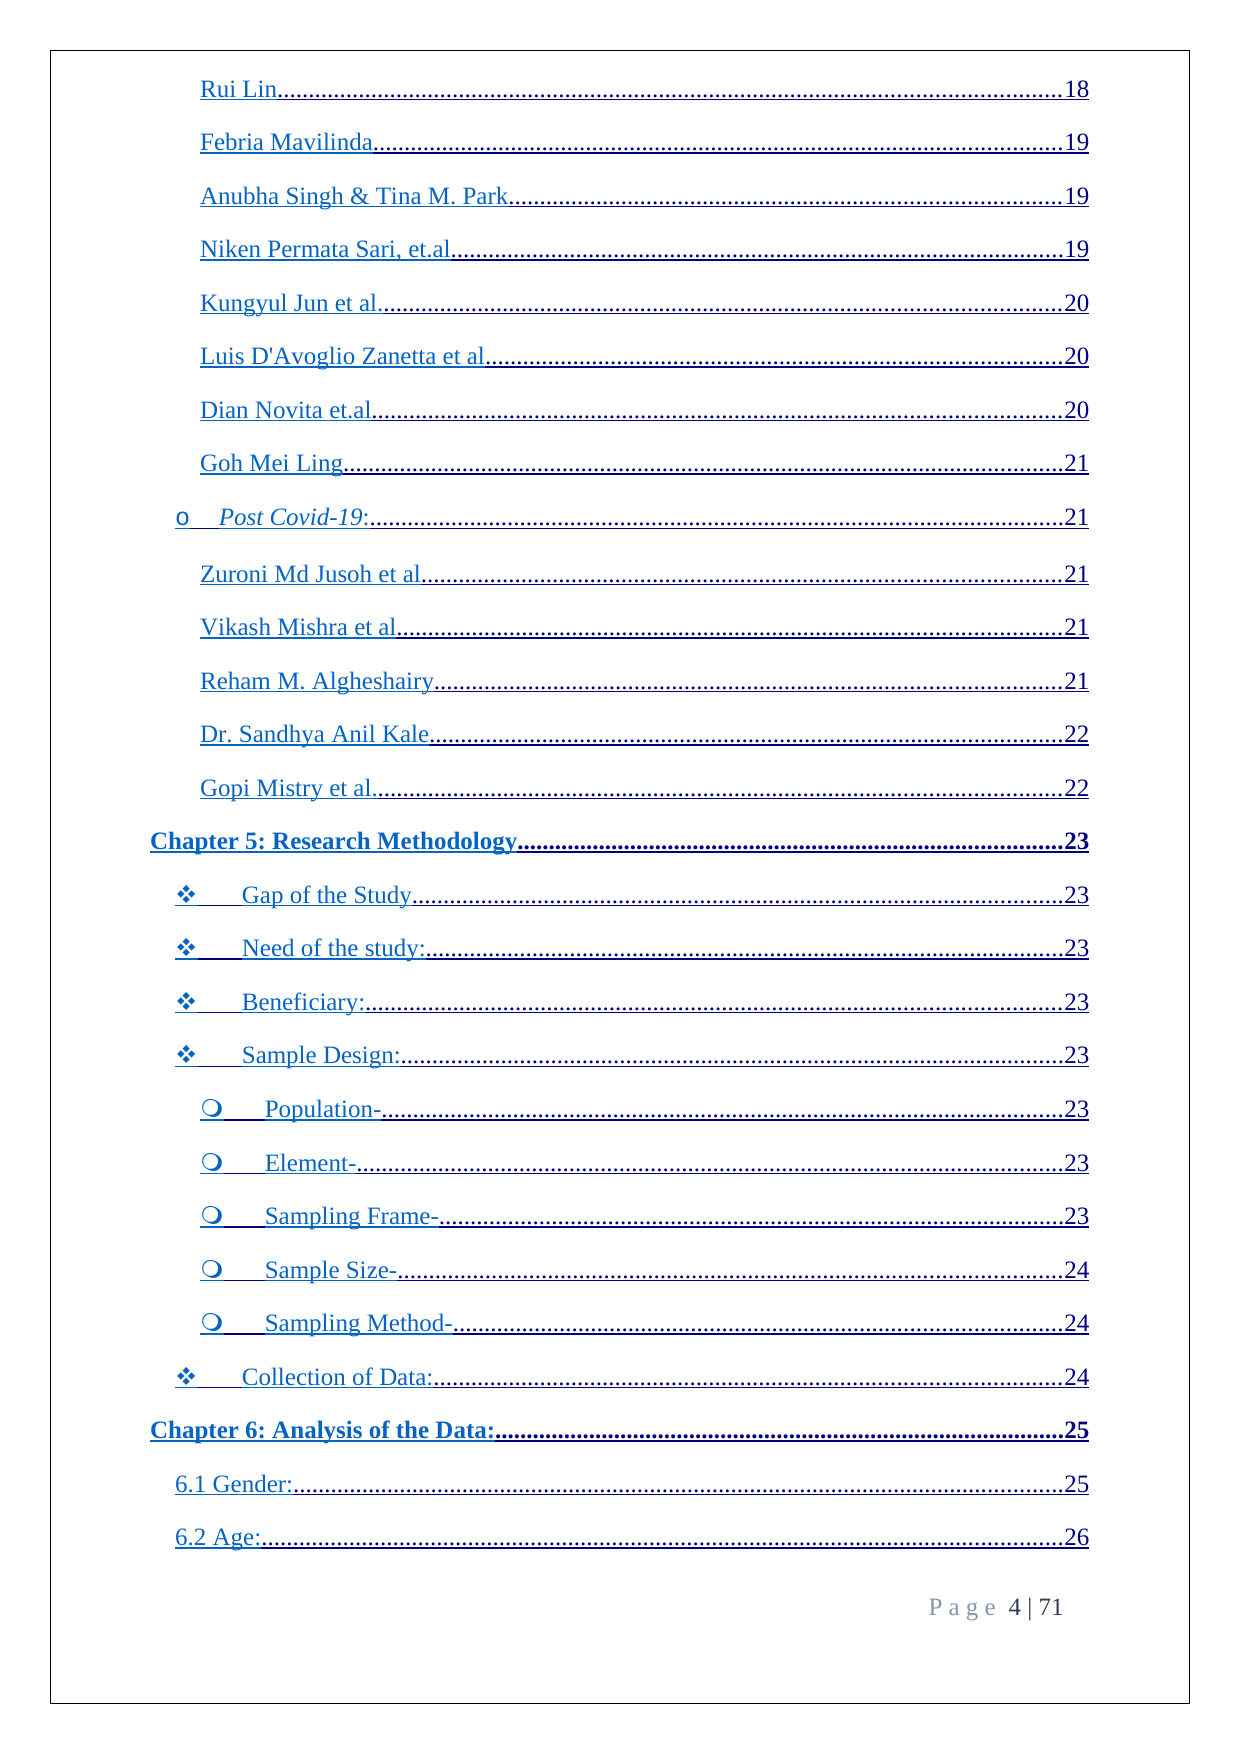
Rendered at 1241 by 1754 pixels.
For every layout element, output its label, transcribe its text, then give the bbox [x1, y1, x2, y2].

text  Sample Design: 23 [175, 1041, 1090, 1069]
text Reham M. Algheshairy 21 [200, 666, 1090, 694]
text Gopi Mistry et al. 22 [200, 773, 1090, 802]
text Dian Novita et.al 20 [200, 395, 1090, 424]
text  Population- 23 [200, 1094, 1090, 1123]
text Kungyul Jun et al. 20 [200, 288, 1090, 317]
text Vikash Mishra et al 21 [200, 612, 1090, 641]
text  Sample Size- 24 [200, 1255, 1090, 1283]
text  Element- 23 [200, 1148, 1090, 1176]
text Chapter 5: Research Methodology 23 [150, 826, 1090, 855]
text 6.2 Age: 26 [175, 1522, 1090, 1551]
text  Collection of Data: 24 [175, 1362, 1090, 1391]
text Luis D'Avoglio Zanetta et al 20 [200, 341, 1090, 370]
text Chapter 6: Analysis of the Data: 25 [150, 1415, 1090, 1444]
text o Post Covid-19: 21 [175, 502, 1090, 533]
text 6.1 Gender: 25 [175, 1469, 1090, 1498]
text Niken Permata Sari, et.al 19 [200, 234, 1090, 263]
text  Beneficiary: 23 [175, 987, 1090, 1016]
text Anubha Singh & Tina M. Park 19 [200, 181, 1090, 209]
text  Sampling Method- 24 [200, 1308, 1090, 1337]
text  Sampling Frame- 23 [200, 1201, 1090, 1230]
text Zuroni Md Jusoh et al 21 [200, 559, 1090, 587]
text Goh Mei Ling 21 [200, 448, 1090, 477]
text Dr. Sandhya Anil Kale 22 [200, 719, 1090, 748]
text  Gap of the Study 23 [175, 880, 1090, 909]
text Rui Lin 18 [200, 74, 1090, 102]
text  Need of the study: 23 [175, 933, 1090, 962]
text Febria Mavilinda 19 [200, 127, 1090, 156]
